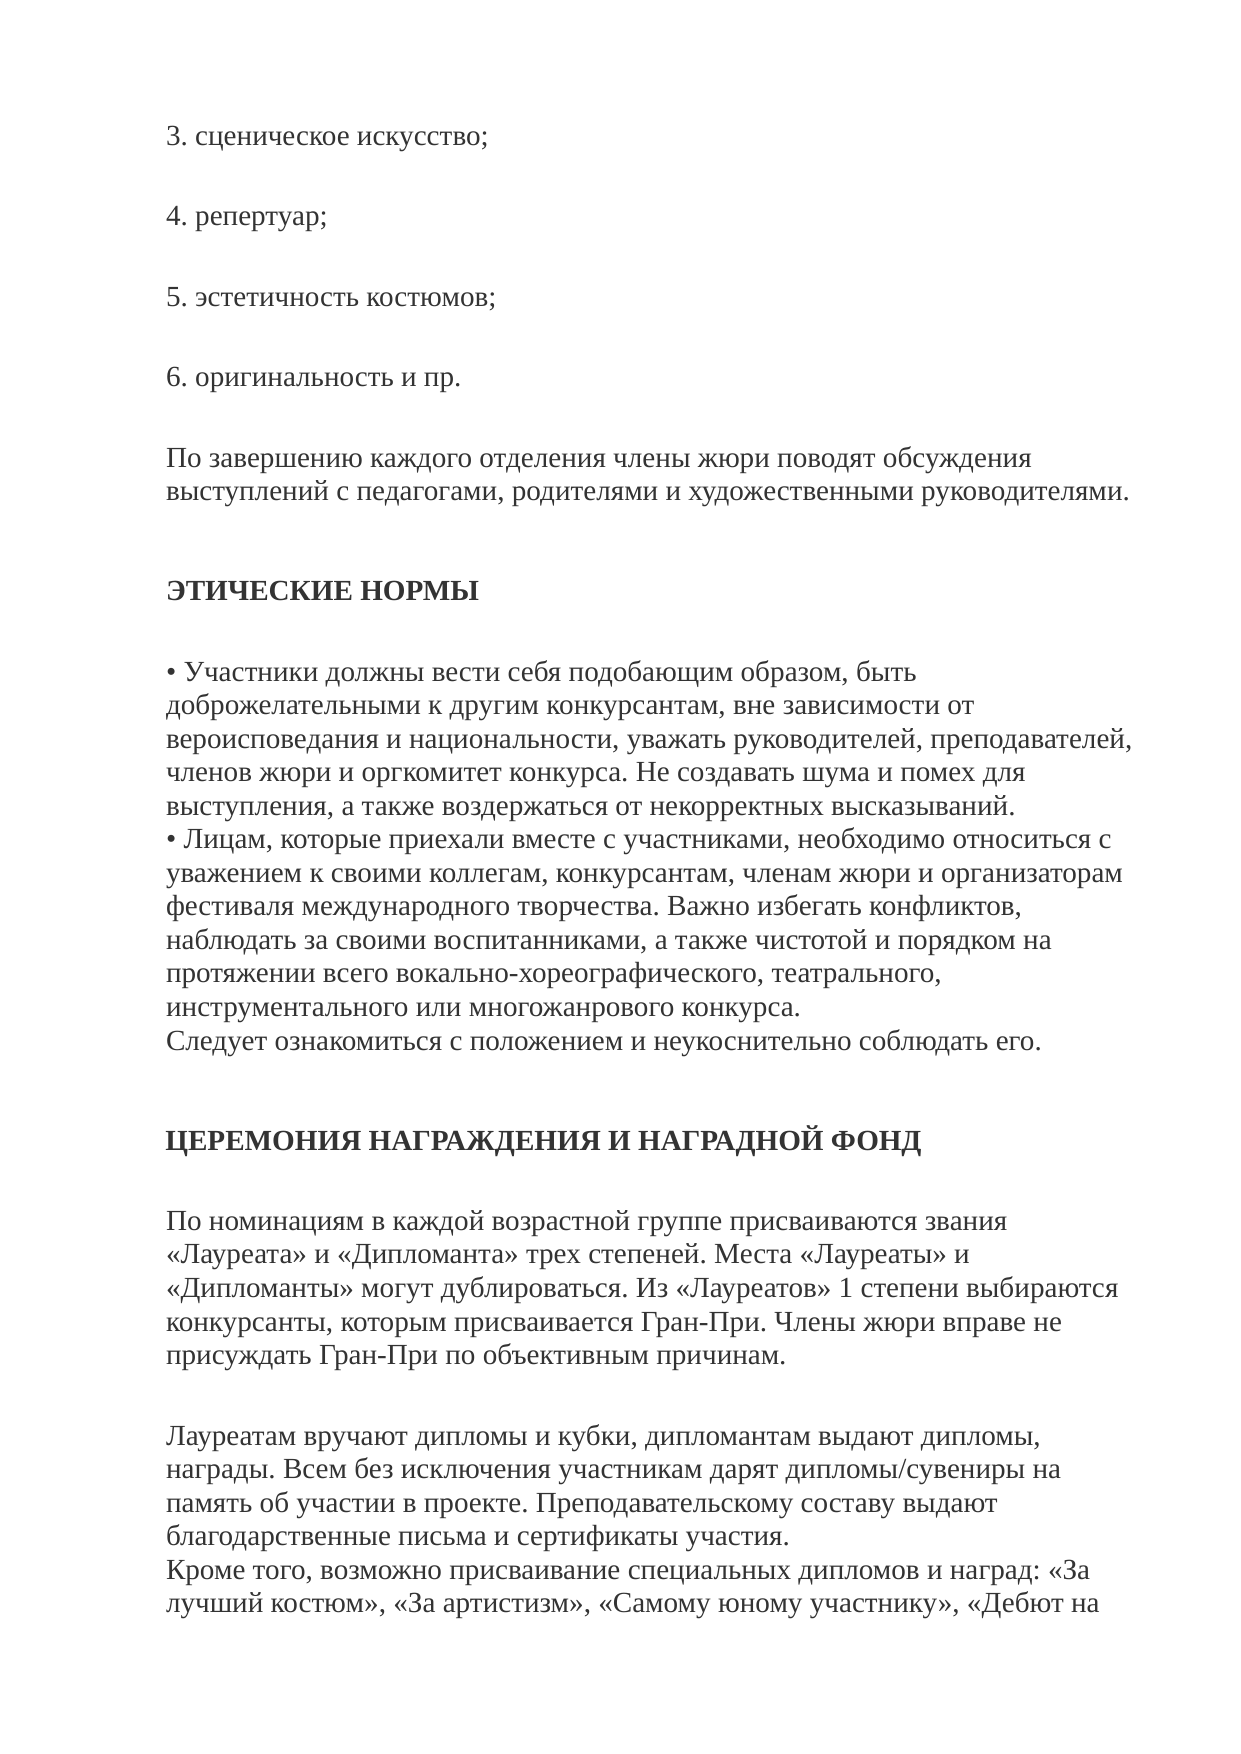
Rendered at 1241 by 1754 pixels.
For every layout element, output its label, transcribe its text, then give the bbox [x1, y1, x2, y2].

text 6. оригинальность и пр. [166, 359, 1155, 393]
subtitle ЦЕРЕМОНИЯ НАГРАЖДЕНИЯ И НАГРАДНОЙ ФОНД [92, 1119, 1155, 1156]
text По завершению каждого отделения члены жюри поводят обсуждения выступлений с педагогами, родителями и художественными руководителями. [166, 440, 1155, 507]
subtitle ЭТИЧЕСКИЕ НОРМЫ [166, 569, 1155, 607]
text 4. репертуар; [166, 198, 1155, 232]
text • Участники должны вести себя подобающим образом, быть доброжелательными к другим конкурсантам, вне зависимости от вероисповедания и национальности, уважать руководителей, преподавателей, членов жюри и оргкомитет конкурса. Не создавать шума и помех для выступления, а также воздержаться от некорректных высказываний. • Лицам, которые приехали вместе с участниками, необходимо относиться с уважением к своими коллегам, конкурсантам, членам жюри и организаторам фестиваля международного творчества. Важно избегать конфликтов, наблюдать за своими воспитанниками, а также чистотой и порядком на протяжении всего вокально-хореографического, театрального, инструментального или многожанрового конкурса. Следует ознакомиться с положением и неукоснительно соблюдать его. [166, 654, 1155, 1056]
text 3. сценическое искусство; [166, 118, 1155, 152]
text Лауреатам вручают дипломы и кубки, дипломантам выдают дипломы, награды. Всем без исключения участникам дарят дипломы/сувениры на память об участии в проекте. Преподавательскому составу выдают благодарственные письма и сертификаты участия. Кроме того, возможно присваивание специальных дипломов и наград: «За лучший костюм», «За артистизм», «Самому юному участнику», «Дебют на [166, 1418, 1155, 1619]
text По номинациям в каждой возрастной группе присваиваются звания «Лауреата» и «Дипломанта» трех степеней. Места «Лауреаты» и «Дипломанты» могут дублироваться. Из «Лауреатов» 1 степени выбираются конкурсанты, которым присваивается Гран-При. Члены жюри вправе не присуждать Гран-При по объективным причинам. [166, 1203, 1155, 1371]
text 5. эстетичность костюмов; [166, 279, 1155, 312]
